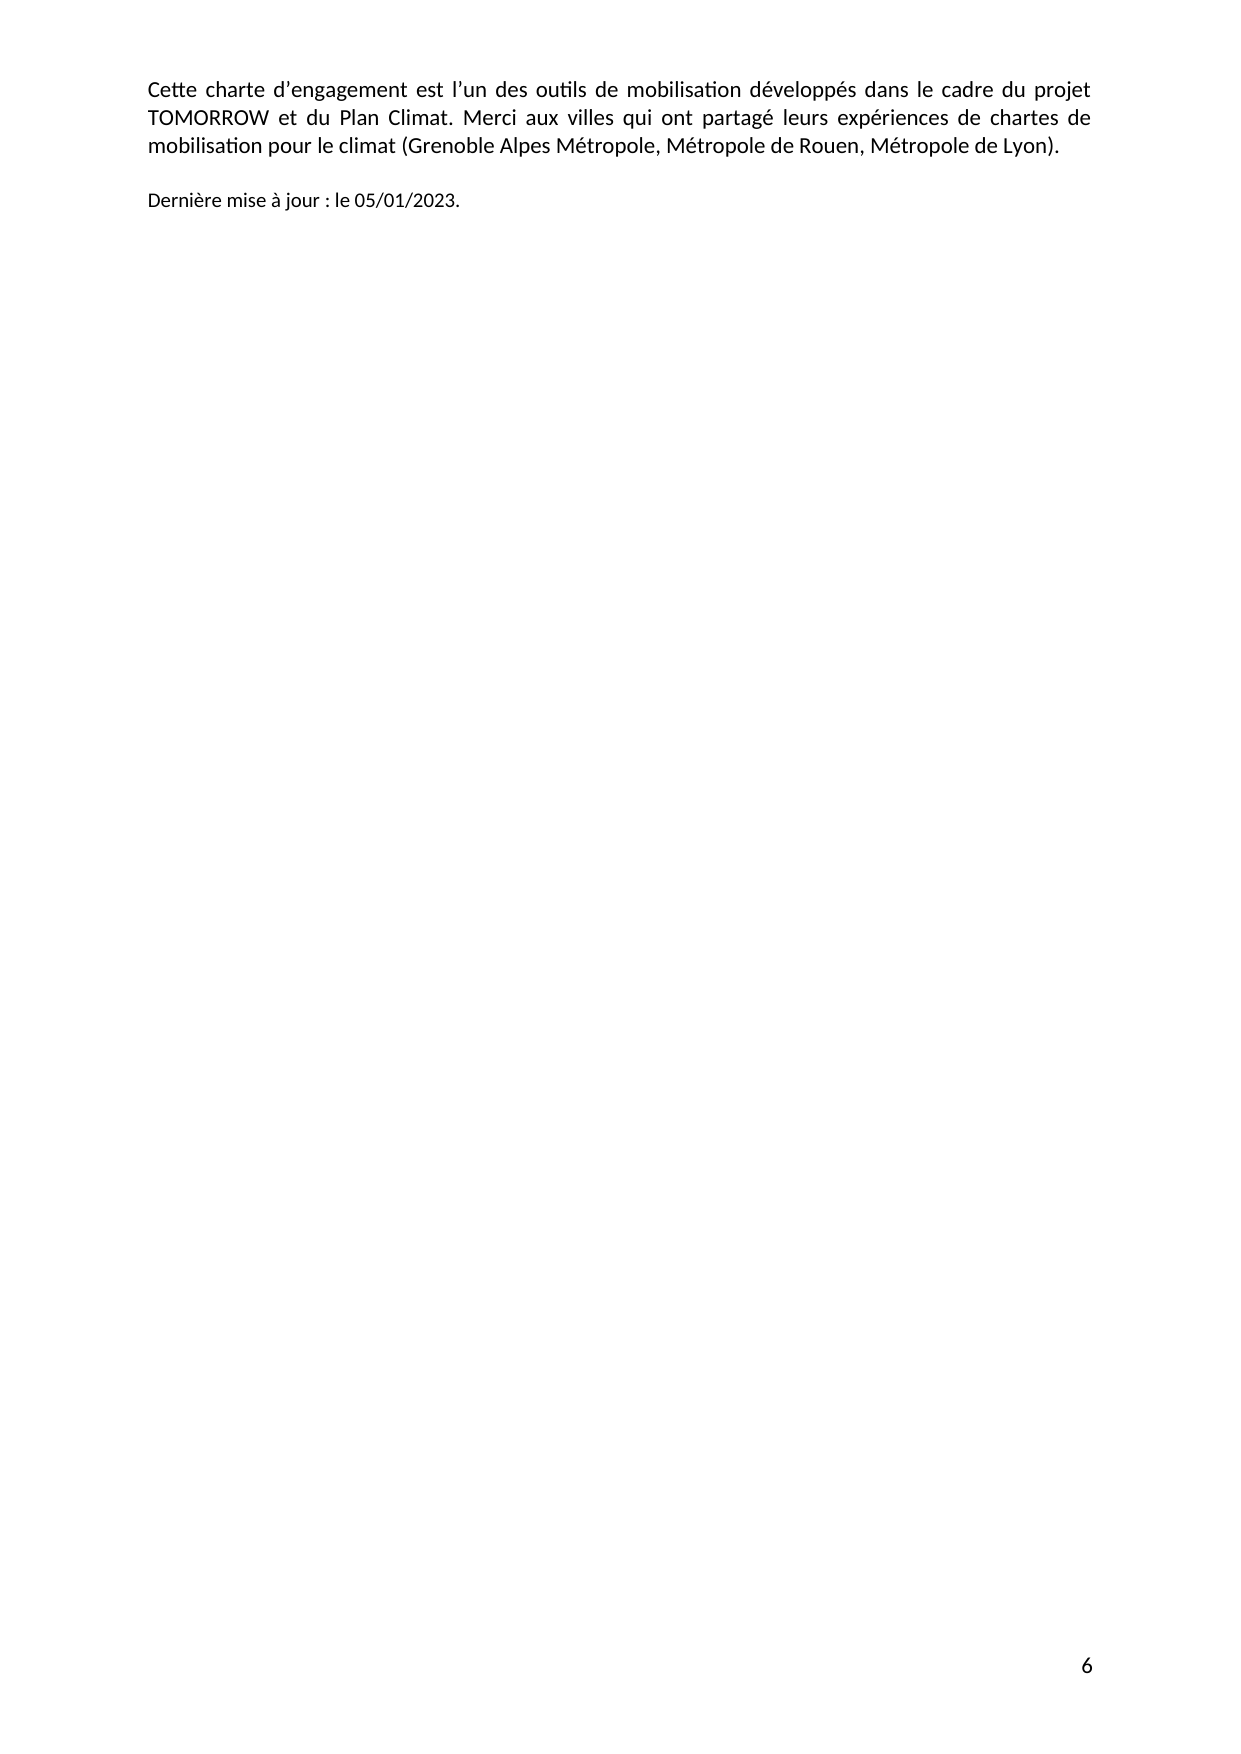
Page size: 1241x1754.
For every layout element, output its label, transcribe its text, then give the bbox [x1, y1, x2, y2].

text Cette charte d’engagement est l’un des outils de mobilisation développés dans le cadre du projet TOMORROW et du Plan Climat. Merci aux villes qui ont partagé leurs expériences de chartes de mobilisation pour le climat (Grenoble Alpes Métropole, Métropole de Rouen, Métropole de Lyon). [148, 75, 1093, 159]
text Dernière mise à jour : le 05/01/2023. [148, 187, 1093, 212]
